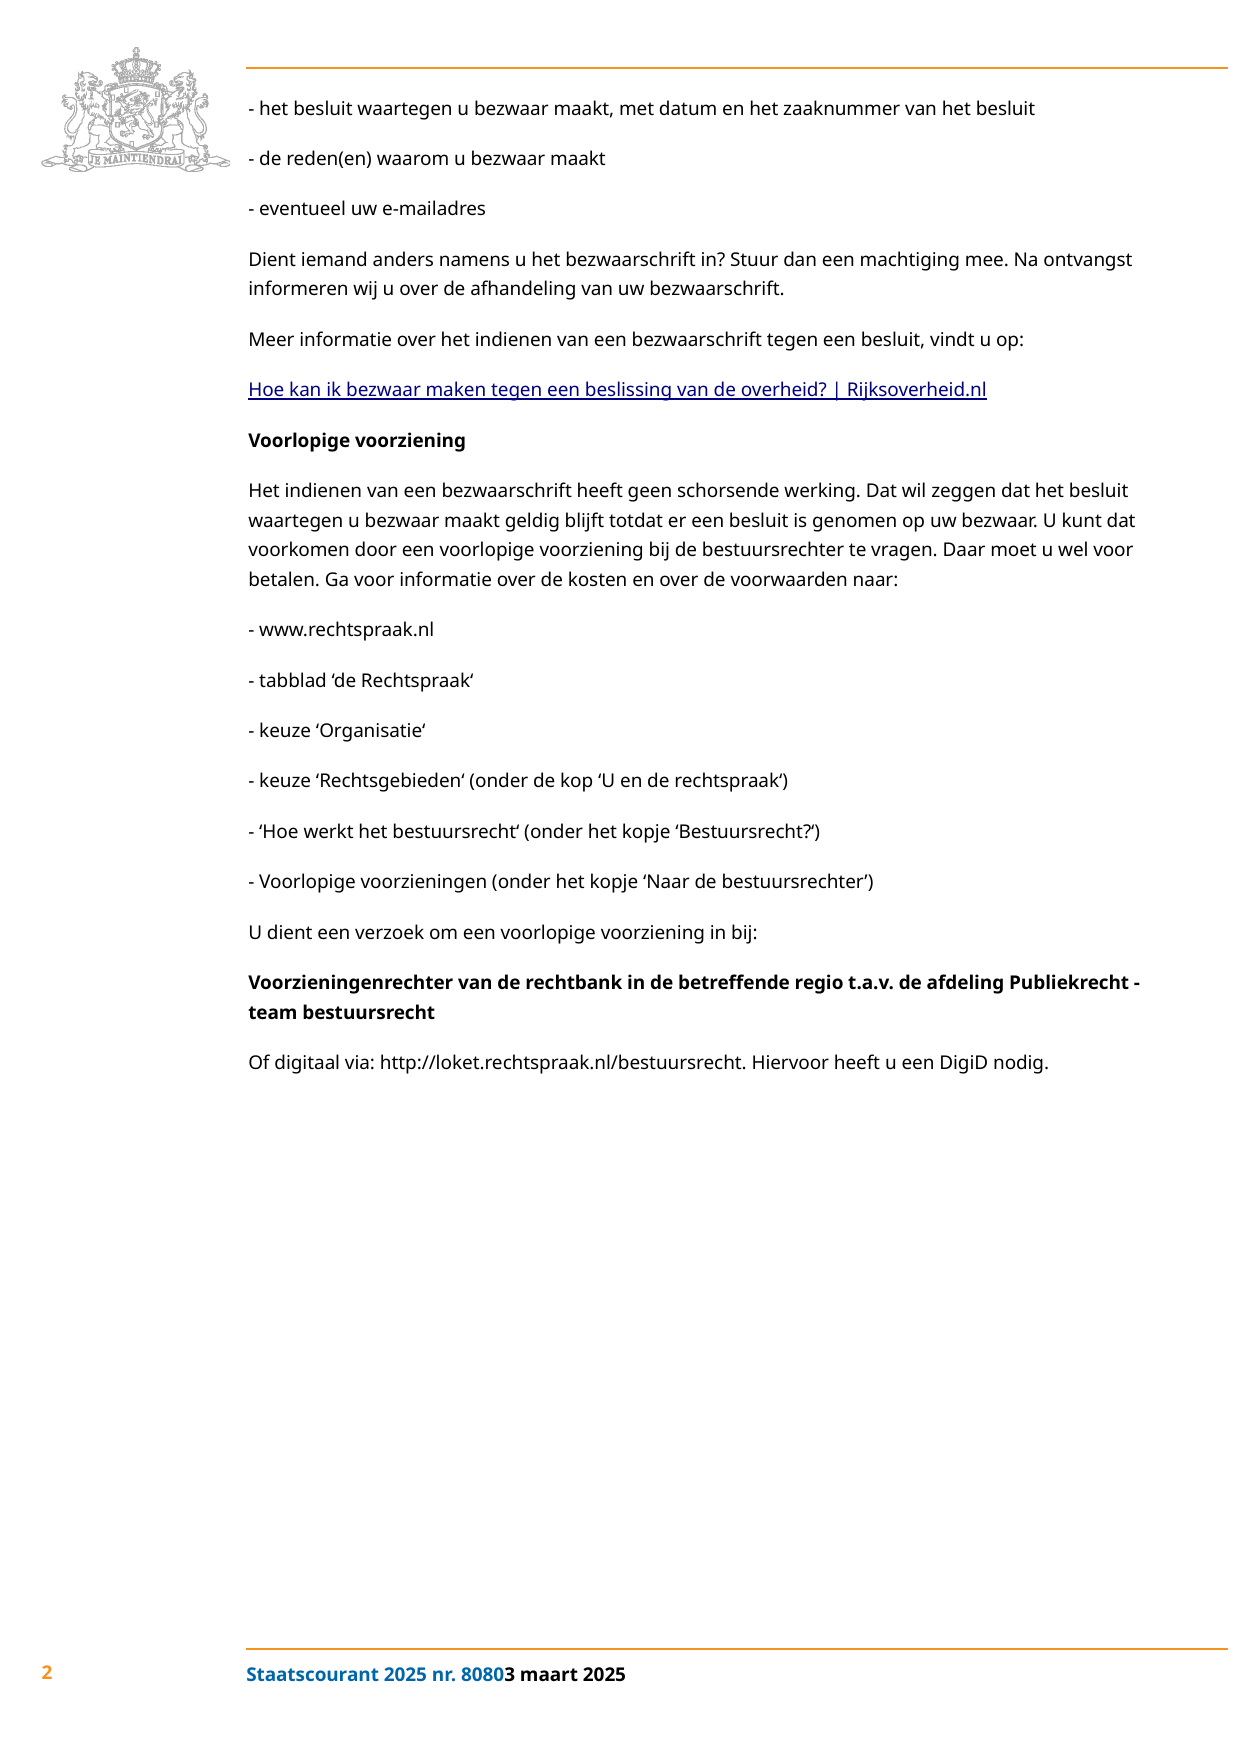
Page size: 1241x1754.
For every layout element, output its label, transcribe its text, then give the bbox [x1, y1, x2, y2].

text Voorzieningenrechter van de rechtbank in de betreffende regio t.a.v. de afdeling Publiekrecht - team bestuursrecht [248, 969, 1152, 1025]
text U dient een verzoek om een voorlopige voorziening in bij: [248, 919, 1152, 945]
text - keuze ‘Rechtsgebieden‘ (onder de kop ‘U en de rechtspraak‘) [248, 768, 1152, 793]
text - eventueel uw e-mailadres [248, 196, 1152, 221]
text Meer informatie over het indienen van een bezwaarschrift tegen een besluit, vindt u op: [248, 326, 1152, 352]
text Dient iemand anders namens u het bezwaarschrift in? Stuur dan een machtiging mee. Na ontvangst informeren wij u over de afhandeling van uw bezwaarschrift. [248, 246, 1152, 301]
text - Voorlopige voorzieningen (onder het kopje ‘Naar de bestuursrechter’) [248, 868, 1152, 894]
text - het besluit waartegen u bezwaar maakt, met datum en het zaaknummer van het besluit [248, 95, 1152, 121]
text Voorlopige voorziening [248, 427, 1152, 453]
text Of digitaal via: http://loket.rechtspraak.nl/bestuursrecht. Hiervoor heeft u een DigiD nodig. [248, 1049, 1152, 1075]
text Hoe kan ik bezwaar maken tegen een beslissing van de overheid? | Rijksoverheid.nl [248, 376, 1152, 402]
text - keuze ‘Organisatie‘ [248, 717, 1152, 743]
picture [41, 47, 231, 172]
text - www.rechtspraak.nl [248, 616, 1152, 642]
text Het indienen van een bezwaarschrift heeft geen schorsende werking. Dat wil zeggen dat het besluit waartegen u bezwaar maakt geldig blijft totdat er een besluit is genomen op uw bezwaar. U kunt dat voorkomen door een voorlopige voorziening bij de bestuursrechter te vragen. Daar moet u wel voor betalen. Ga voor informatie over de kosten en over de voorwaarden naar: [248, 477, 1152, 592]
text - ‘Hoe werkt het bestuursrecht‘ (onder het kopje ‘Bestuursrecht?‘) [248, 818, 1152, 844]
text - de reden(en) waarom u bezwaar maakt [248, 145, 1152, 171]
text - tabblad ‘de Rechtspraak‘ [248, 667, 1152, 693]
